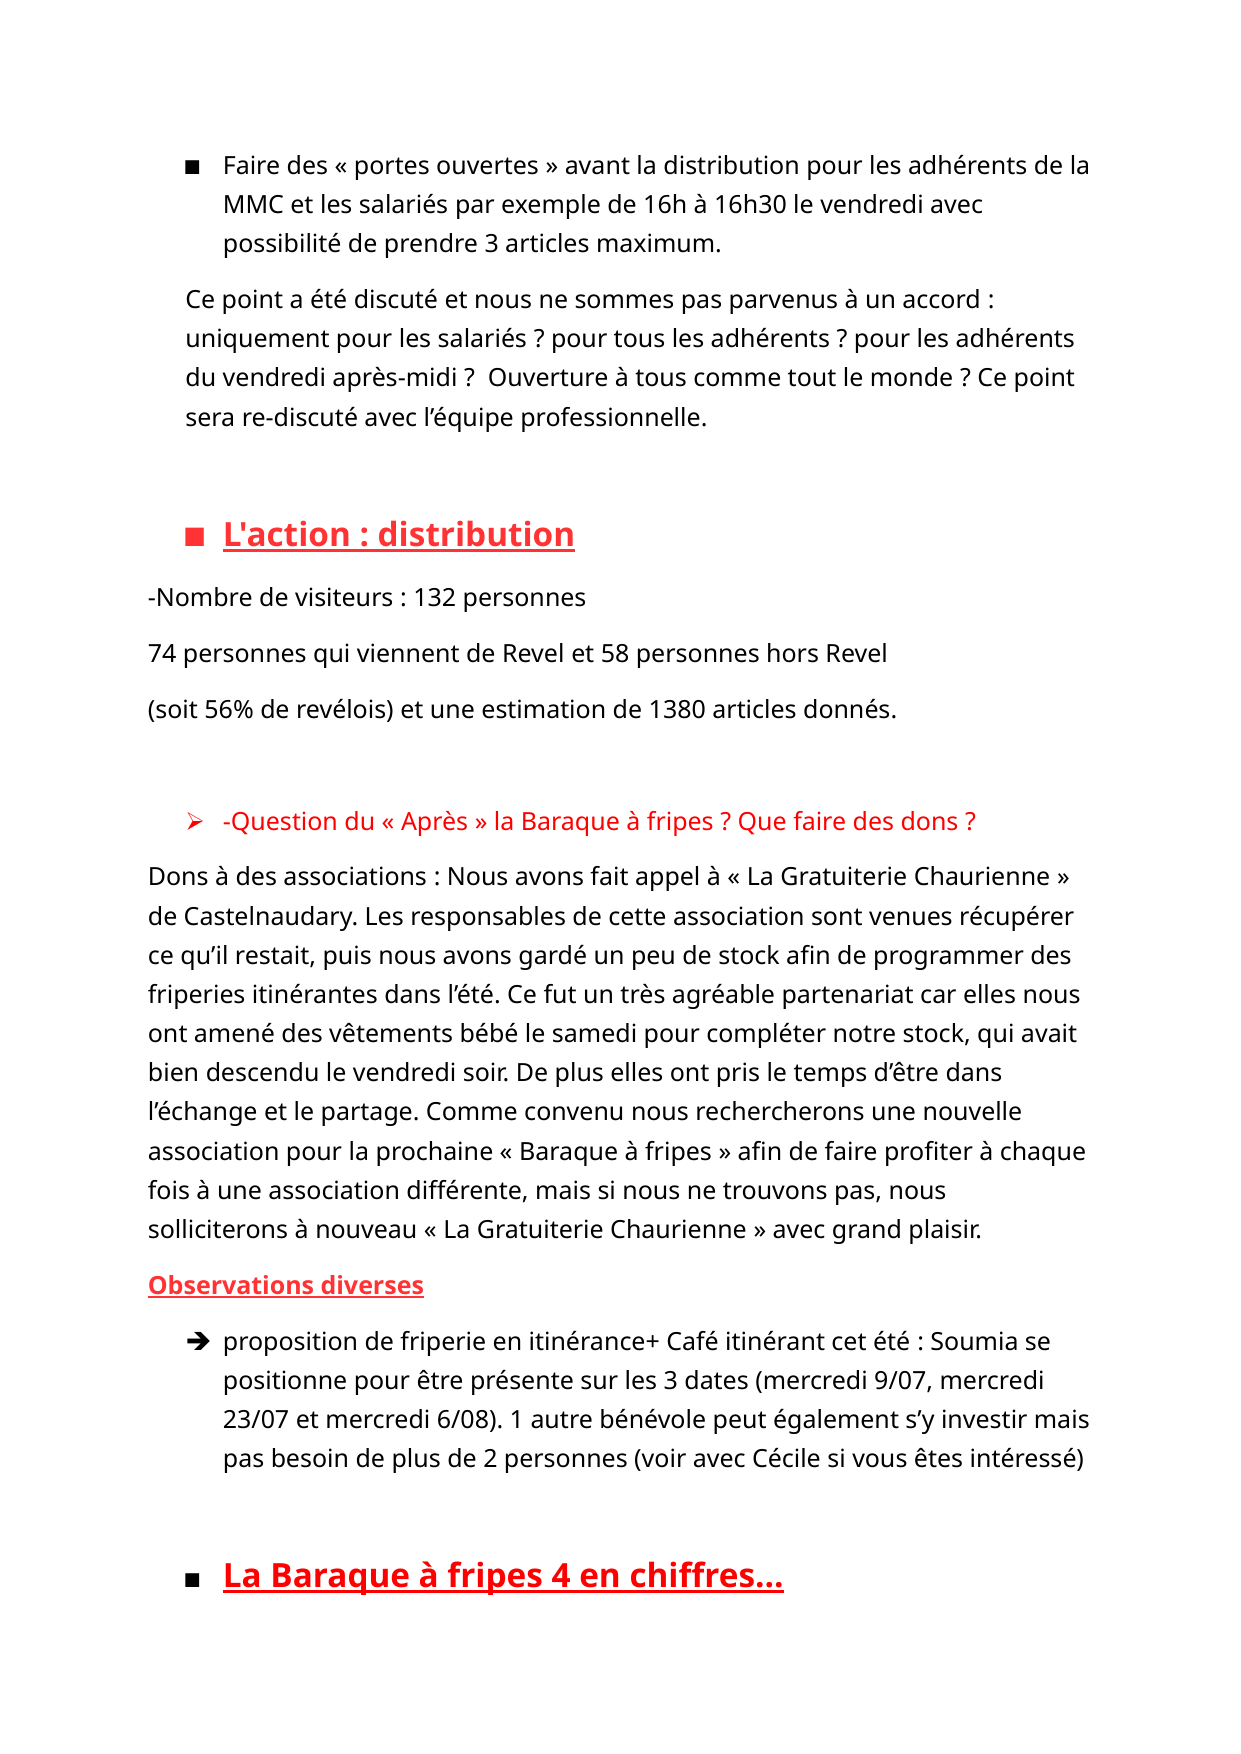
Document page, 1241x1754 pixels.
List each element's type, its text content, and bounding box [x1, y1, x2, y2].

list La Baraque à fripes 4 en chiffres... [185, 1552, 1093, 1598]
text Dons à des associations : Nous avons fait appel à « La Gratuiterie Chaurienne » de Castelnaudary. Les responsables de cette association sont venues récupérer ce qu’il restait, puis nous avons gardé un peu de stock afin de programmer des friperies itinérantes dans l’été. Ce fut un très agréable partenariat car elles nous ont amené des vêtements bébé le samedi pour compléter notre stock, qui avait bien descendu le vendredi soir. De plus elles ont pris le temps d’être dans l’échange et le partage. Comme convenu nous rechercherons une nouvelle association pour la prochaine « Baraque à fripes » afin de faire profiter à chaque fois à une association différente, mais si nous ne trouvons pas, nous solliciterons à nouveau « La Gratuiterie Chaurienne » avec grand plaisir. [148, 859, 1093, 1246]
list -Question du « Après » la Baraque à fripes ? Que faire des dons ? [185, 803, 1093, 837]
list Faire des « portes ouvertes » avant la distribution pour les adhérents de la MMC et les salariés par exemple de 16h à 16h30 le vendredi avec possibilité de prendre 3 articles maximum. [185, 148, 1093, 260]
text Ce point a été discuté et nous ne sommes pas parvenus à un accord : uniquement pour les salariés ? pour tous les adhérents ? pour les adhérents du vendredi après-midi ? Ouverture à tous comme tout le monde ? Ce point sera re-discuté avec l’équipe professionnelle. [185, 282, 1093, 433]
list L'action : distribution [185, 511, 1093, 556]
text 74 personnes qui viennent de Revel et 58 personnes hors Revel [148, 636, 1093, 670]
text (soit 56% de revélois) et une estimation de 1380 articles donnés. [148, 691, 1093, 726]
text -Nombre de visiteurs : 132 personnes [148, 580, 1093, 614]
list proposition de friperie en itinérance+ Café itinérant cet été : Soumia se positionne pour être présente sur les 3 dates (mercredi 9/07, mercredi 23/07 et mercredi 6/08). 1 autre bénévole peut également s’y investir mais pas besoin de plus de 2 personnes (voir avec Cécile si vous êtes intéressé) [185, 1323, 1093, 1475]
text Observations diverses [148, 1267, 1093, 1301]
